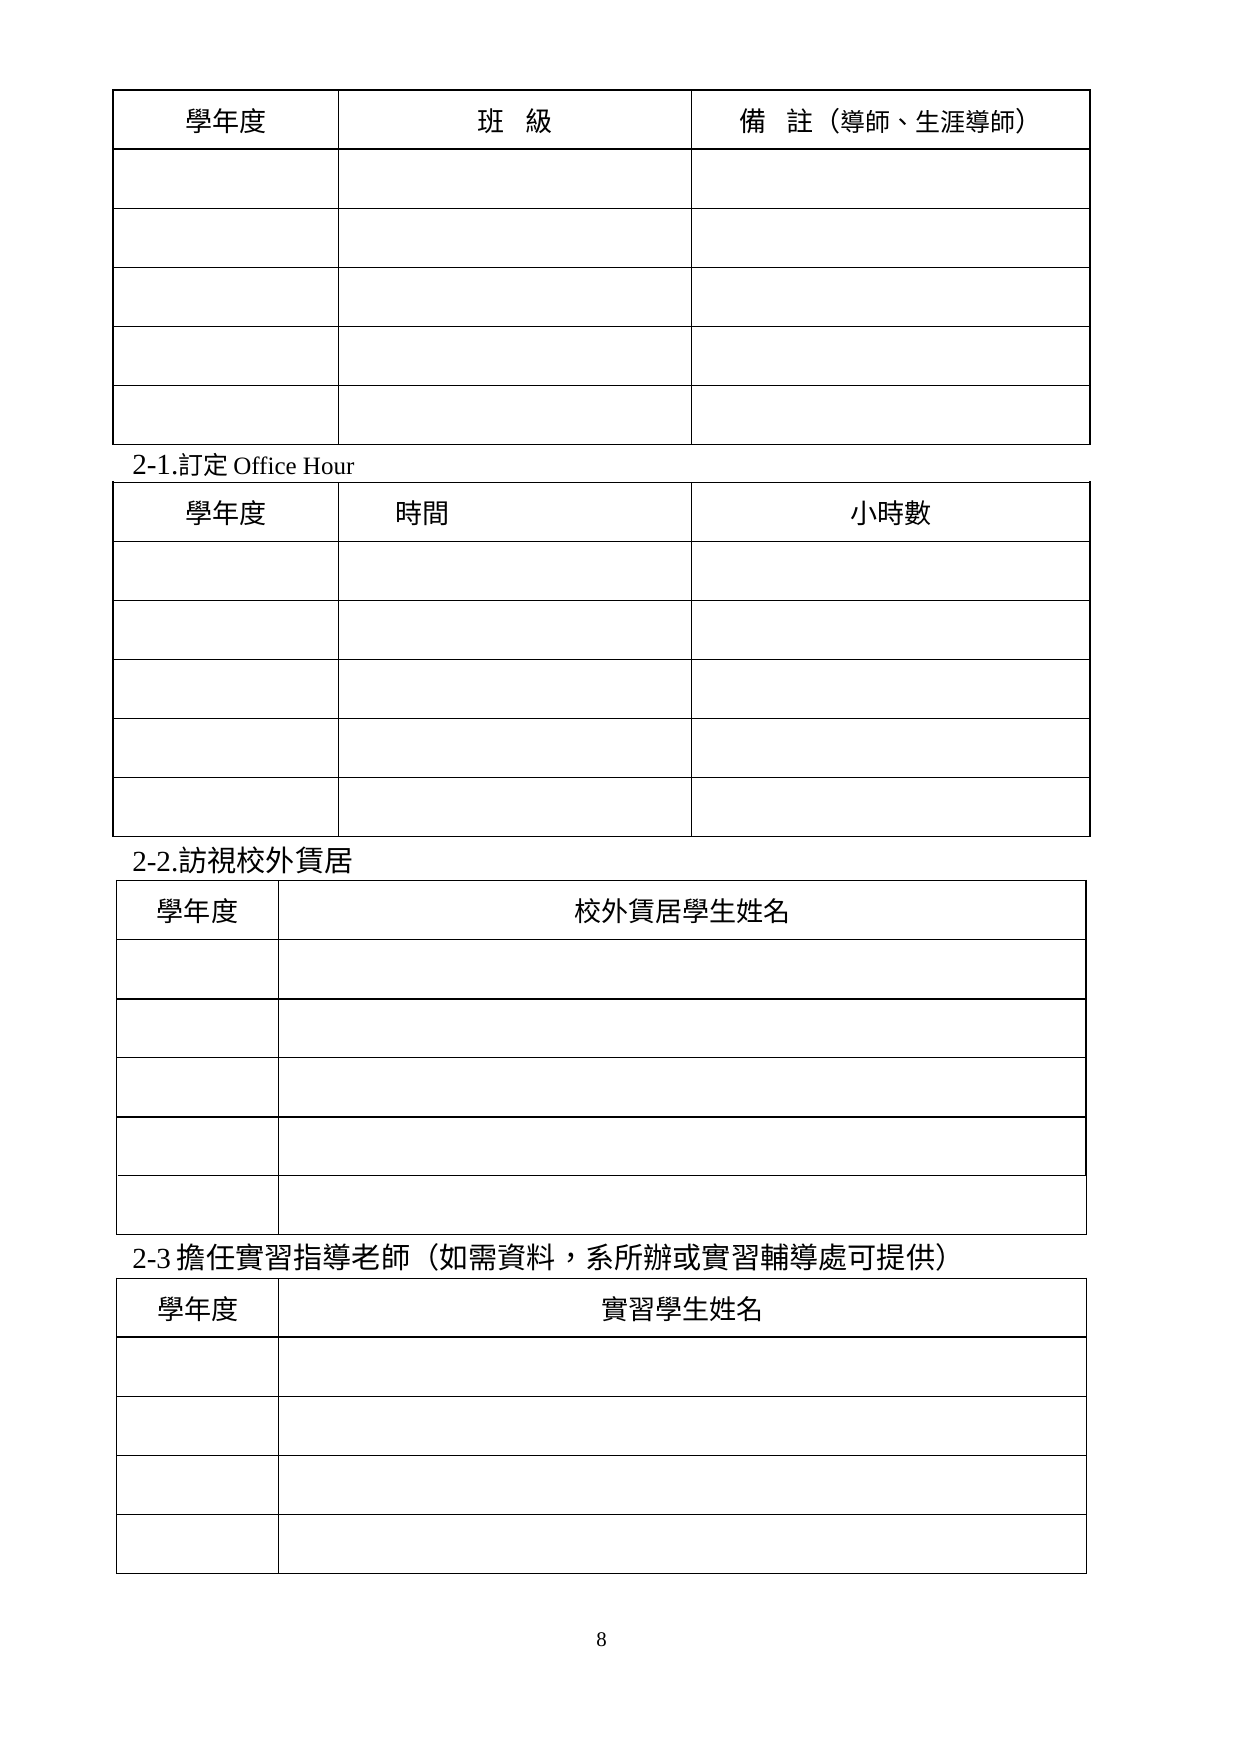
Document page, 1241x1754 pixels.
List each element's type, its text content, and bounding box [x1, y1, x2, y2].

table_cell [114, 719, 338, 777]
table_cell [279, 1176, 1086, 1234]
table_header 學年度 [114, 91, 338, 148]
table_cell [117, 1058, 278, 1116]
table_cell [279, 1118, 1085, 1175]
table_cell [339, 268, 691, 326]
table_cell [339, 209, 691, 266]
table_cell [117, 1397, 278, 1454]
table_cell [692, 327, 1089, 384]
table_header 學年度 [117, 1279, 278, 1336]
table_header 實習學生姓名 [279, 1279, 1086, 1336]
table_cell [114, 327, 338, 384]
table_cell [279, 940, 1085, 998]
table_cell [117, 940, 278, 998]
table_cell [279, 1515, 1086, 1573]
table_cell [692, 209, 1089, 266]
table_header 校外賃居學生姓名 [279, 881, 1085, 939]
table_cell [339, 327, 691, 384]
table_cell [117, 1118, 278, 1175]
table_cell [339, 719, 691, 777]
table_header 學年度 [117, 881, 278, 939]
table_cell [279, 1456, 1086, 1514]
table_cell [339, 150, 691, 207]
text 2-2.訪視校外賃居 [59, 837, 1144, 880]
table_cell [114, 268, 338, 326]
table_cell [692, 542, 1089, 599]
table_cell [339, 542, 691, 599]
table_cell [114, 542, 338, 599]
table_cell [114, 778, 338, 836]
table_header 班 級 [339, 91, 691, 148]
table_cell [279, 1058, 1085, 1116]
table_cell [339, 386, 691, 444]
table_cell [692, 268, 1089, 326]
table_header 小時數 [692, 483, 1089, 541]
table_cell [692, 719, 1089, 777]
table_cell [279, 1338, 1086, 1396]
table_cell [339, 601, 691, 659]
text 2-3擔任實習指導老師（如需資料，系所辦或實習輔導處可提供） [59, 1235, 1144, 1277]
table_header 學年度 [114, 483, 338, 541]
table_cell [117, 1456, 278, 1514]
table_cell [117, 1000, 278, 1057]
table_cell [114, 150, 338, 207]
table_cell [117, 1515, 278, 1573]
table_header 備 註（導師、生涯導師） [692, 91, 1089, 148]
table_cell [117, 1338, 278, 1396]
table_cell [114, 386, 338, 444]
table_cell [279, 1397, 1086, 1454]
text 2-1.訂定Office Hour [59, 445, 1144, 481]
table_cell [692, 601, 1089, 659]
table_cell [117, 1176, 278, 1234]
table_cell [114, 660, 338, 718]
table_cell [692, 386, 1089, 444]
table_cell [692, 778, 1089, 836]
table_cell [692, 660, 1089, 718]
table_cell [114, 209, 338, 266]
table_cell [279, 1000, 1085, 1057]
table_cell [339, 660, 691, 718]
table_cell [114, 601, 338, 659]
table_header 時間 [339, 483, 691, 541]
table_cell [339, 778, 691, 836]
table_cell [692, 150, 1089, 207]
